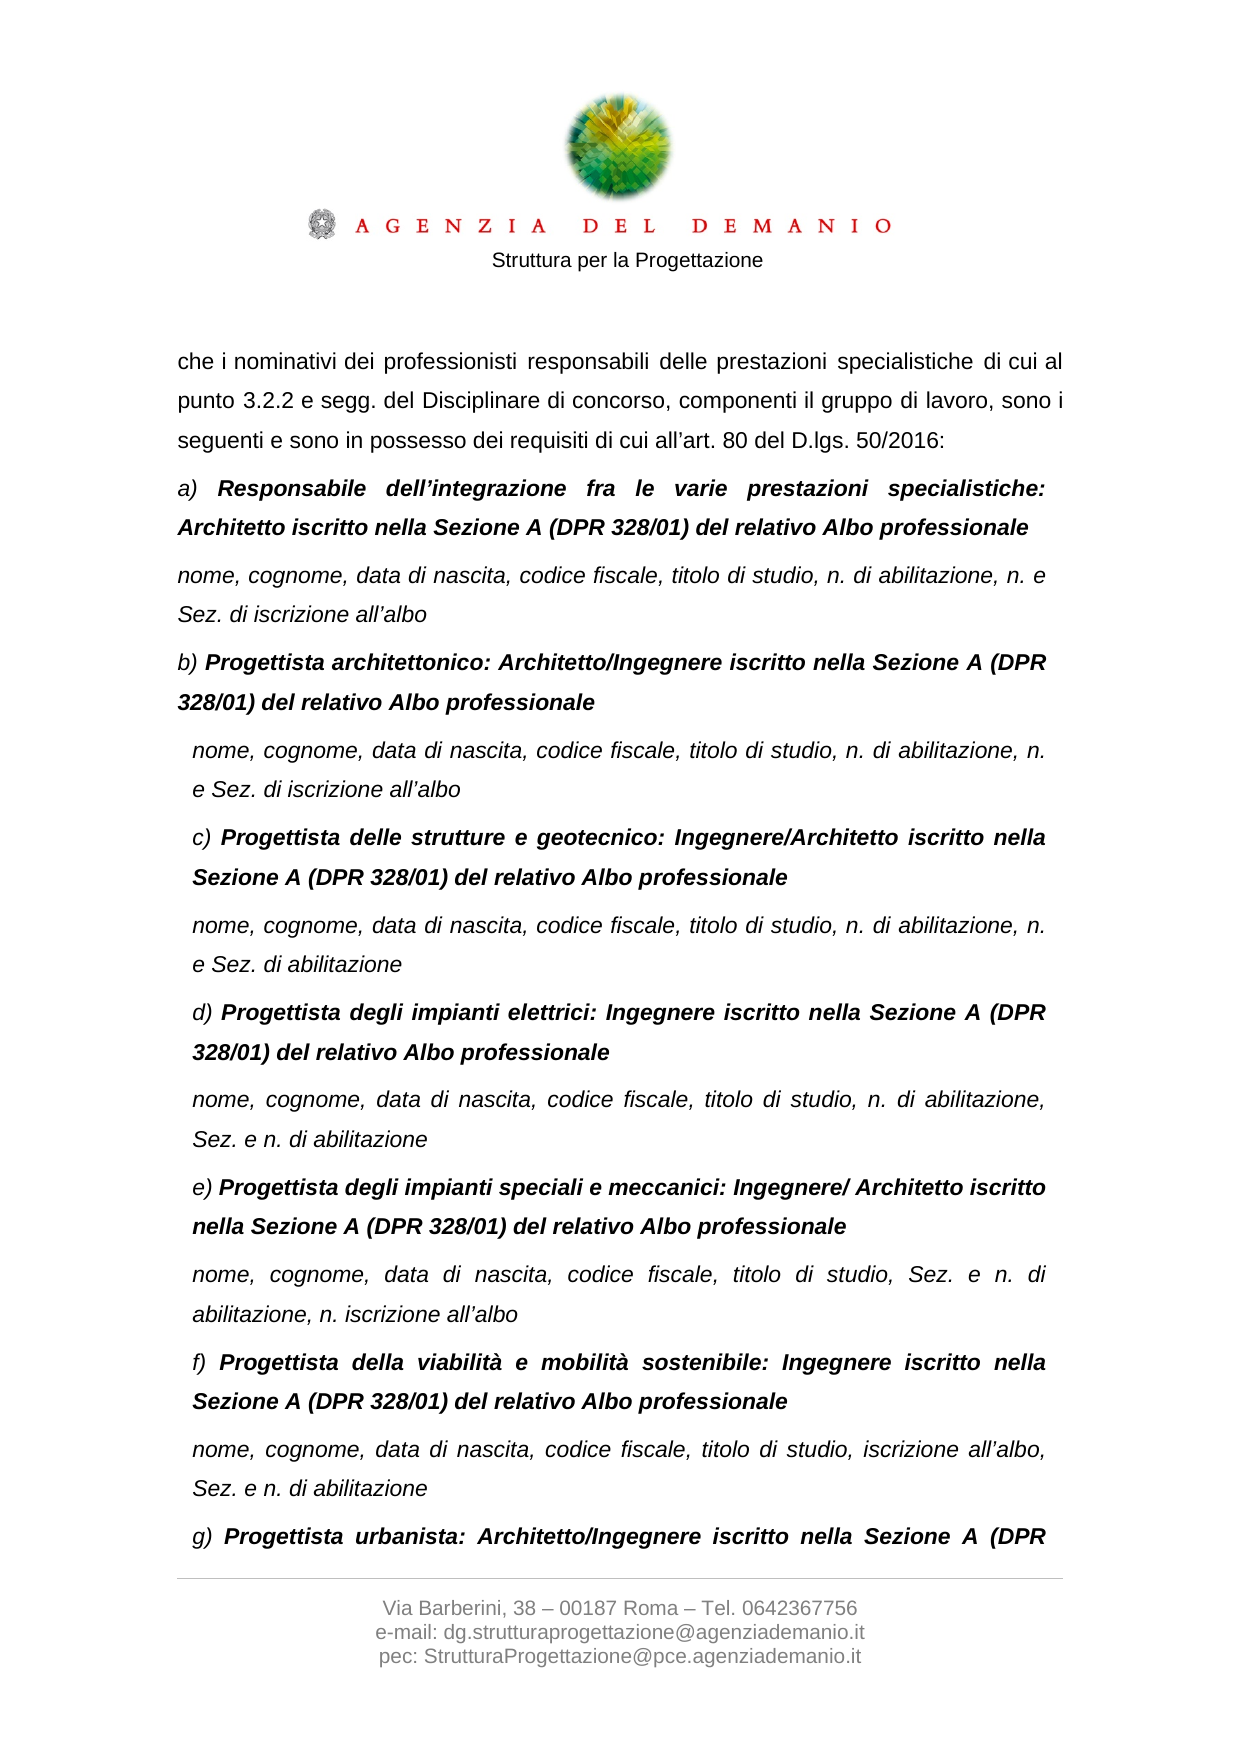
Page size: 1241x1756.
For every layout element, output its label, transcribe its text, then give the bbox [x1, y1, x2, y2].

text nome, cognome, data di nascita, codice fiscale, titolo di studio, n. di abilitazione, n. e Sez. di iscrizione all’albo [177, 562, 1049, 628]
text nome, cognome, data di nascita, codice fiscale, titolo di studio, iscrizione all’albo, Sez. e n. di abilitazione [192, 1436, 1049, 1502]
text f) Progettista della viabilità e mobilità sostenibile: Ingegnere iscritto nella Sezione A (DPR 328/01) del relativo Albo professionale [192, 1348, 1049, 1414]
text a) Responsabile dell’integrazione fra le varie prestazioni specialistiche: Architetto iscritto nella Sezione A (DPR 328/01) del relativo Albo professionale [177, 474, 1049, 540]
text che i nominativi dei professionisti responsabili delle prestazioni specialistiche di cui al punto 3.2.2 e segg. del Disciplinare di concorso, componenti il gruppo di lavoro, sono i seguenti e sono in possesso dei requisiti di cui all’art. 80 del D.lgs. 50/2016: [177, 348, 1063, 453]
text nome, cognome, data di nascita, codice fiscale, titolo di studio, Sez. e n. di abilitazione, n. iscrizione all’albo [192, 1261, 1049, 1327]
text nome, cognome, data di nascita, codice fiscale, titolo di studio, n. di abilitazione, n. e Sez. di abilitazione [192, 912, 1049, 977]
text e) Progettista degli impianti speciali e meccanici: Ingegnere/ Architetto iscritto nella Sezione A (DPR 328/01) del relativo Albo professionale [192, 1174, 1049, 1239]
text c) Progettista delle strutture e geotecnico: Ingegnere/Architetto iscritto nella Sezione A (DPR 328/01) del relativo Albo professionale [192, 824, 1049, 890]
text nome, cognome, data di nascita, codice fiscale, titolo di studio, n. di abilitazione, Sez. e n. di abilitazione [192, 1086, 1049, 1152]
text d) Progettista degli impianti elettrici: Ingegnere iscritto nella Sezione A (DPR 328/01) del relativo Albo professionale [192, 999, 1049, 1065]
text b) Progettista architettonico: Architetto/Ingegnere iscritto nella Sezione A (DPR 328/01) del relativo Albo professionale [177, 649, 1049, 715]
text nome, cognome, data di nascita, codice fiscale, titolo di studio, n. di abilitazione, n. e Sez. di iscrizione all’albo [192, 737, 1049, 803]
text g) Progettista urbanista: Architetto/Ingegnere iscritto nella Sezione A (DPR [192, 1523, 1049, 1550]
